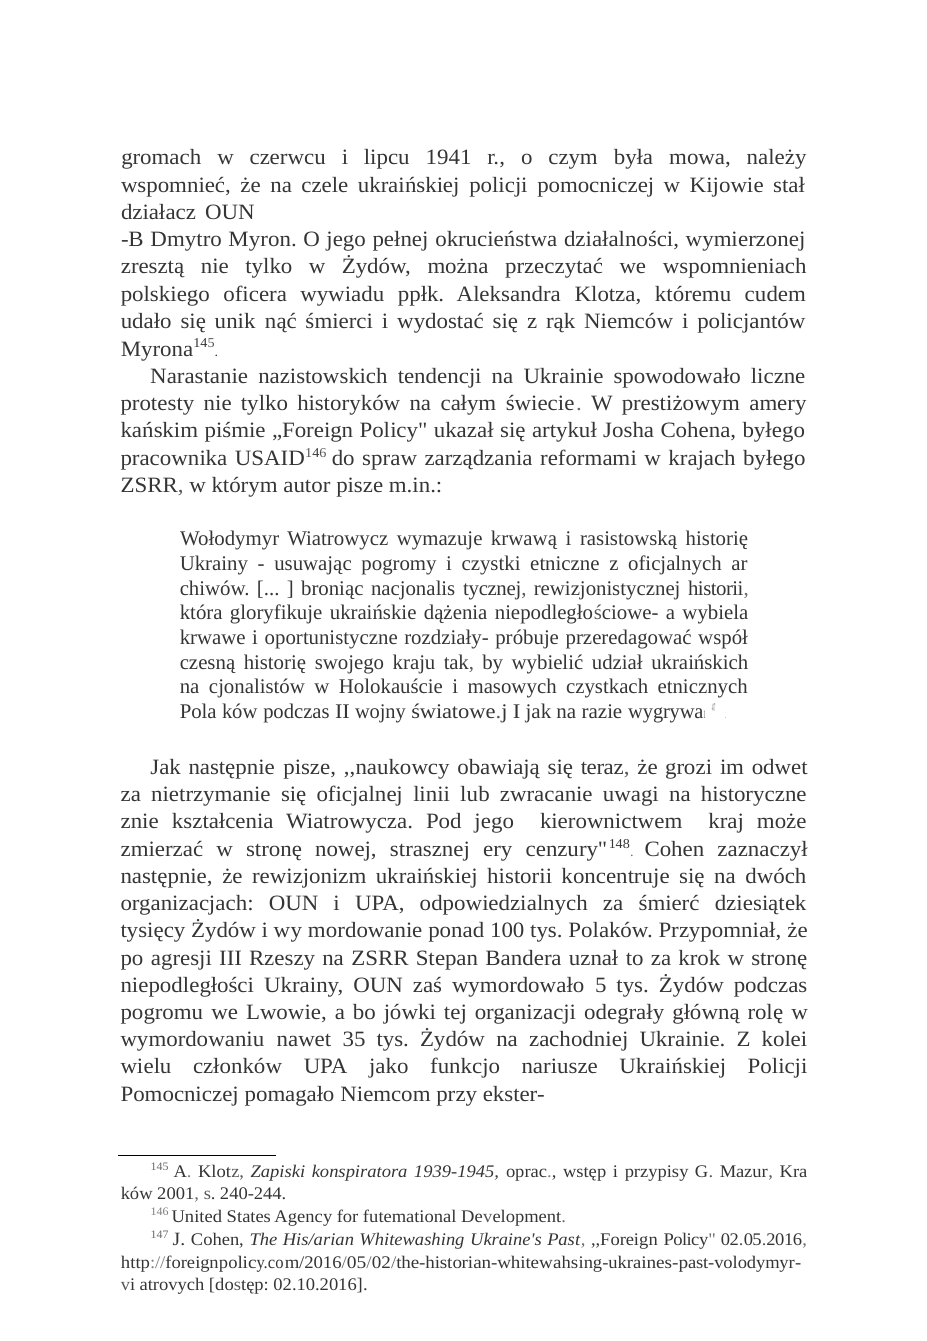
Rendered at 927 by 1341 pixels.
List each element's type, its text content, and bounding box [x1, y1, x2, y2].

text Narastanie nazistowskich tendencji na Ukrainie spowodowało liczne protesty nie tylko historyków na całym świecie. W prestiżowym amery­ kańskim piśmie „Foreign Policy" ukazał się artykuł Josha Cohena, byłego pracownika USAID146 do spraw zarządzania reformami w krajach byłego ZSRR, w którym autor pisze m.in.: [120, 363, 807, 498]
text 146 United States Agency for futemational Development. [150, 1204, 830, 1226]
text 147 J. Cohen, The His/arian Whitewashing Ukraine's Past, ,,Foreign Policy" 02.05.2016, http://foreignpolicy.com/2016/05/02/the-historian-whitewahsing-ukraines-past-volodymyr-vi­ atrovych [dostęp: 02.10.2016]. [121, 1228, 807, 1294]
text gromach w czerwcu i lipcu 1941 r., o czym była mowa, należy wspomnieć, że na czele ukraińskiej policji pomocniczej w Kijowie stał działacz OUN­ [121, 144, 807, 224]
text Jak następnie pisze, ,,naukowcy obawiają się teraz, że grozi im odwet za nietrzymanie się oficjalnej linii lub zwracanie uwagi na historyczne znie­ kształcenia Wiatrowycza. Pod jego kierownictwem kraj może zmierzać w stronę nowej, strasznej ery cenzury"148. Cohen zaznaczył następnie, że rewizjonizm ukraińskiej historii koncentruje się na dwóch organizacjach: OUN i UPA, odpowiedzialnych za śmierć dziesiątek tysięcy Żydów i wy­ mordowanie ponad 100 tys. Polaków. Przypomniał, że po agresji III Rzeszy na ZSRR Stepan Bandera uznał to za krok w stronę niepodległości Ukrainy, OUN zaś wymordowało 5 tys. Żydów podczas pogromu we Lwowie, a bo­ jówki tej organizacji odegrały główną rolę w wymordowaniu nawet 35 tys. Żydów na zachodniej Ukrainie. Z kolei wielu członków UPA jako funkcjo­ nariusze Ukraińskiej Policji Pomocniczej pomagało Niemcom przy ekster- [120, 754, 808, 1106]
text Wołodymyr Wiatrowycz wymazuje krwawą i rasistowską historię Ukrainy - usuwając pogromy i czystki etniczne z oficjalnych ar­ chiwów. [... ] broniąc nacjonalis tycznej, rewizjonistycznej historii, która gloryfikuje ukraińskie dążenia niepodległościowe- a wybiela krwawe i oportunistyczne rozdziały- próbuje przeredagować współ­ czesną historię swojego kraju tak, by wybielić udział ukraińskich na­ cjonalistów w Holokauście i masowych czystkach etnicznych Pola­ ków podczas II wojny światowe.j I jak na razie wygrywa1 47 . [179, 526, 748, 723]
text 145 A. Klotz, Zapiski konspiratora 1939-1945, oprac., wstęp i przypisy G. Mazur, Kra­ ków 2001, s. 240-244. [121, 1160, 807, 1203]
text -B Dmytro Myron. O jego pełnej okrucieństwa działalności, wymierzonej zresztą nie tylko w Żydów, można przeczytać we wspomnieniach polskiego oficera wywiadu ppłk. Aleksandra Klotza, któremu cudem udało się unik­ nąć śmierci i wydostać się z rąk Niemców i policjantów Myrona145. [121, 226, 807, 361]
